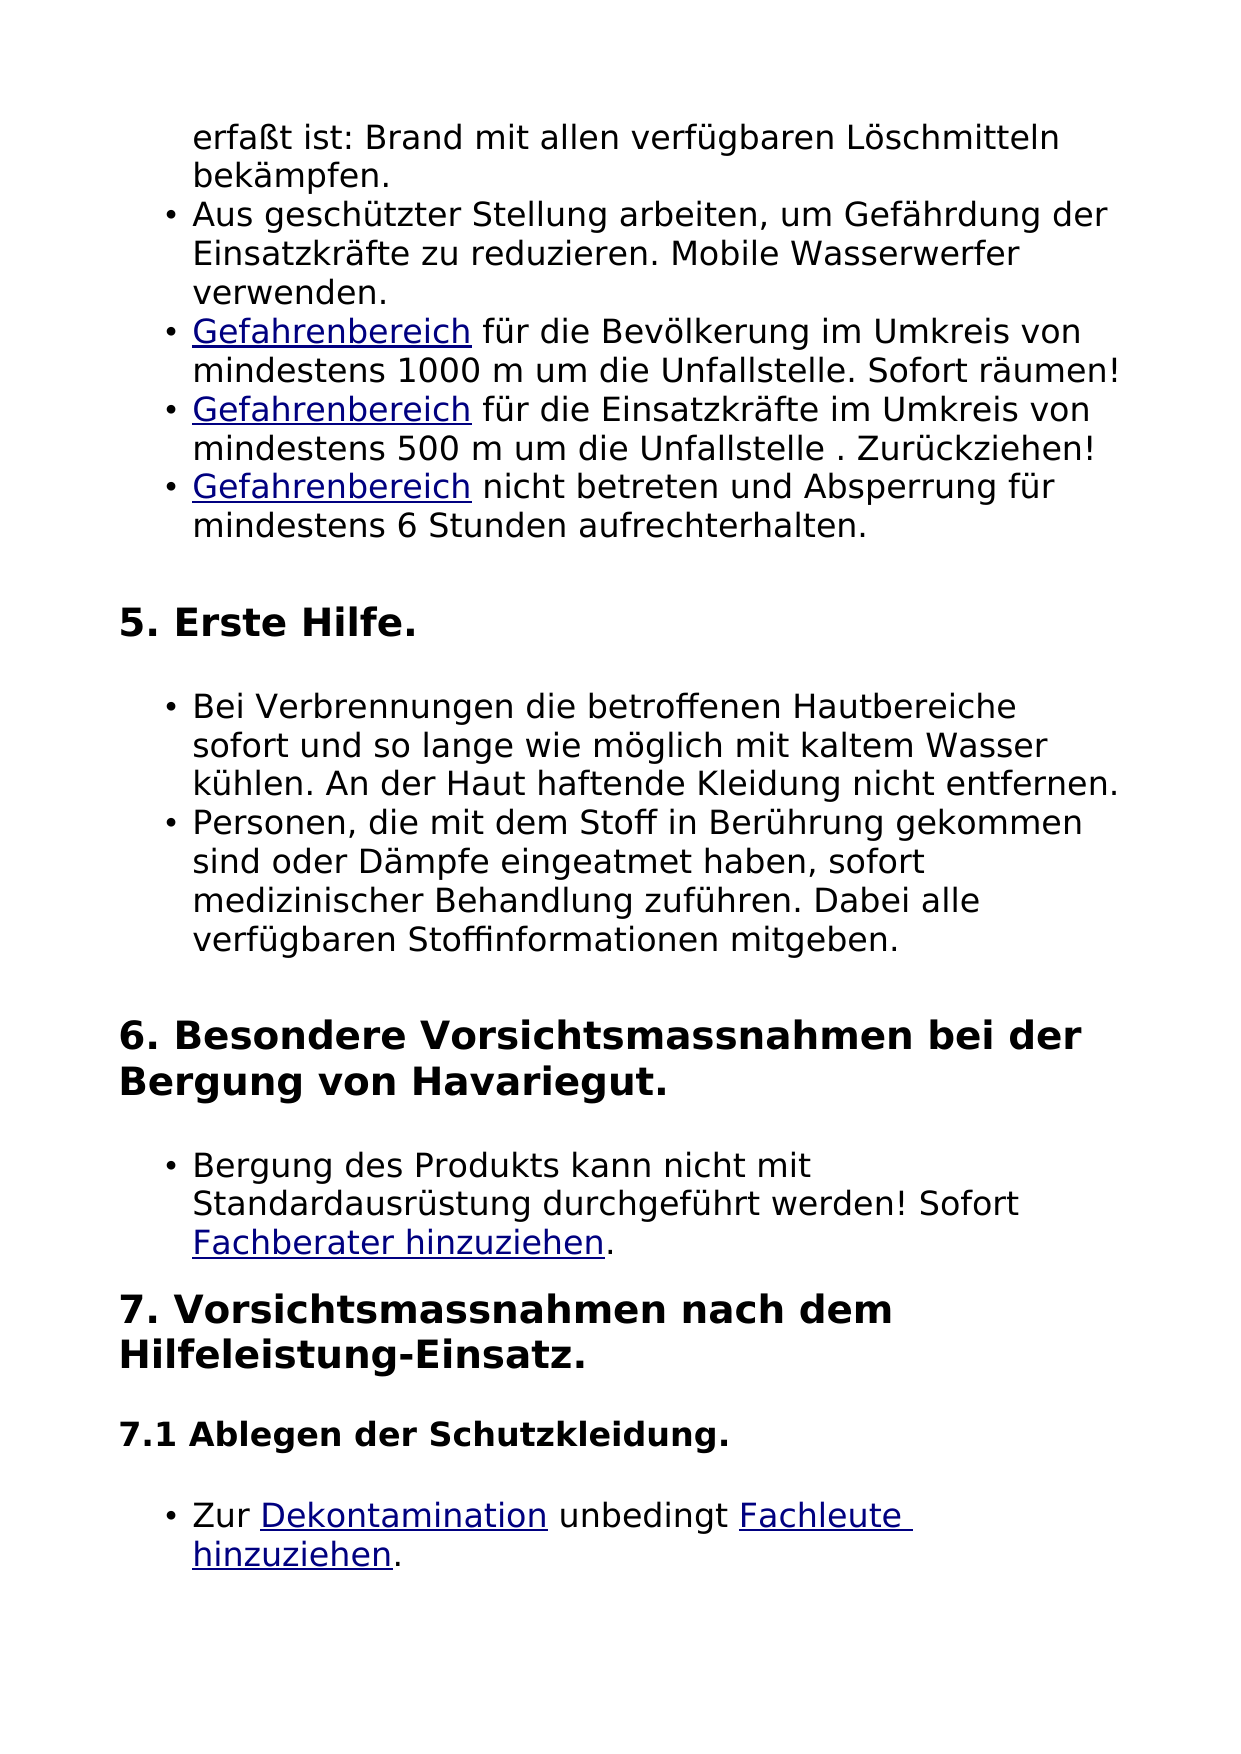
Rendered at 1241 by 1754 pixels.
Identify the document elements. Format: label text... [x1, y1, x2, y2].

subtitle 7. Vorsichtsmassnahmen nach dem Hilfeleistung-Einsatz. [118, 1288, 1122, 1378]
list erfaßt ist: Brand mit allen verfügbaren Löschmitteln bekämpfen. [177, 118, 1122, 196]
list Bei Verbrennungen die betroffenen Hautbereiche sofort und so lange wie möglich mit kaltem Wasser kühlen. An der Haut haftende Kleidung nicht entfernen. [177, 687, 1122, 804]
list Gefahrenbereich für die Bevölkerung im Umkreis von mindestens 1000 m um die Unfallstelle. Sofort räumen! [177, 312, 1122, 390]
list Personen, die mit dem Stoff in Berührung gekommen sind oder Dämpfe eingeatmet haben, sofort medizinischer Behandlung zuführen. Dabei alle verfügbaren Stoffinformationen mitgeben. [177, 804, 1122, 959]
subtitle 5. Erste Hilfe. [118, 600, 1122, 645]
subtitle 7.1 Ablegen der Schutzkleidung. [118, 1416, 1122, 1454]
list Gefahrenbereich für die Einsatzkräfte im Umkreis von mindestens 500 m um die Unfallstelle . Zurückziehen! [177, 390, 1122, 468]
list Aus geschützter Stellung arbeiten, um Gefährdung der Einsatzkräfte zu reduzieren. Mobile Wasserwerfer verwenden. [177, 196, 1122, 312]
list Gefahrenbereich nicht betreten und Absperrung für mindestens 6 Stunden aufrechterhalten. [177, 468, 1122, 546]
list Bergung des Produkts kann nicht mit Standardausrüstung durchgeführt werden! Sofort Fachberater hinzuziehen. [177, 1146, 1122, 1263]
list Zur Dekontamination unbedingt Fachleute hinzuziehen. [177, 1496, 1122, 1574]
subtitle 6. Besondere Vorsichtsmassnahmen bei der Bergung von Havariegut. [118, 1014, 1122, 1104]
